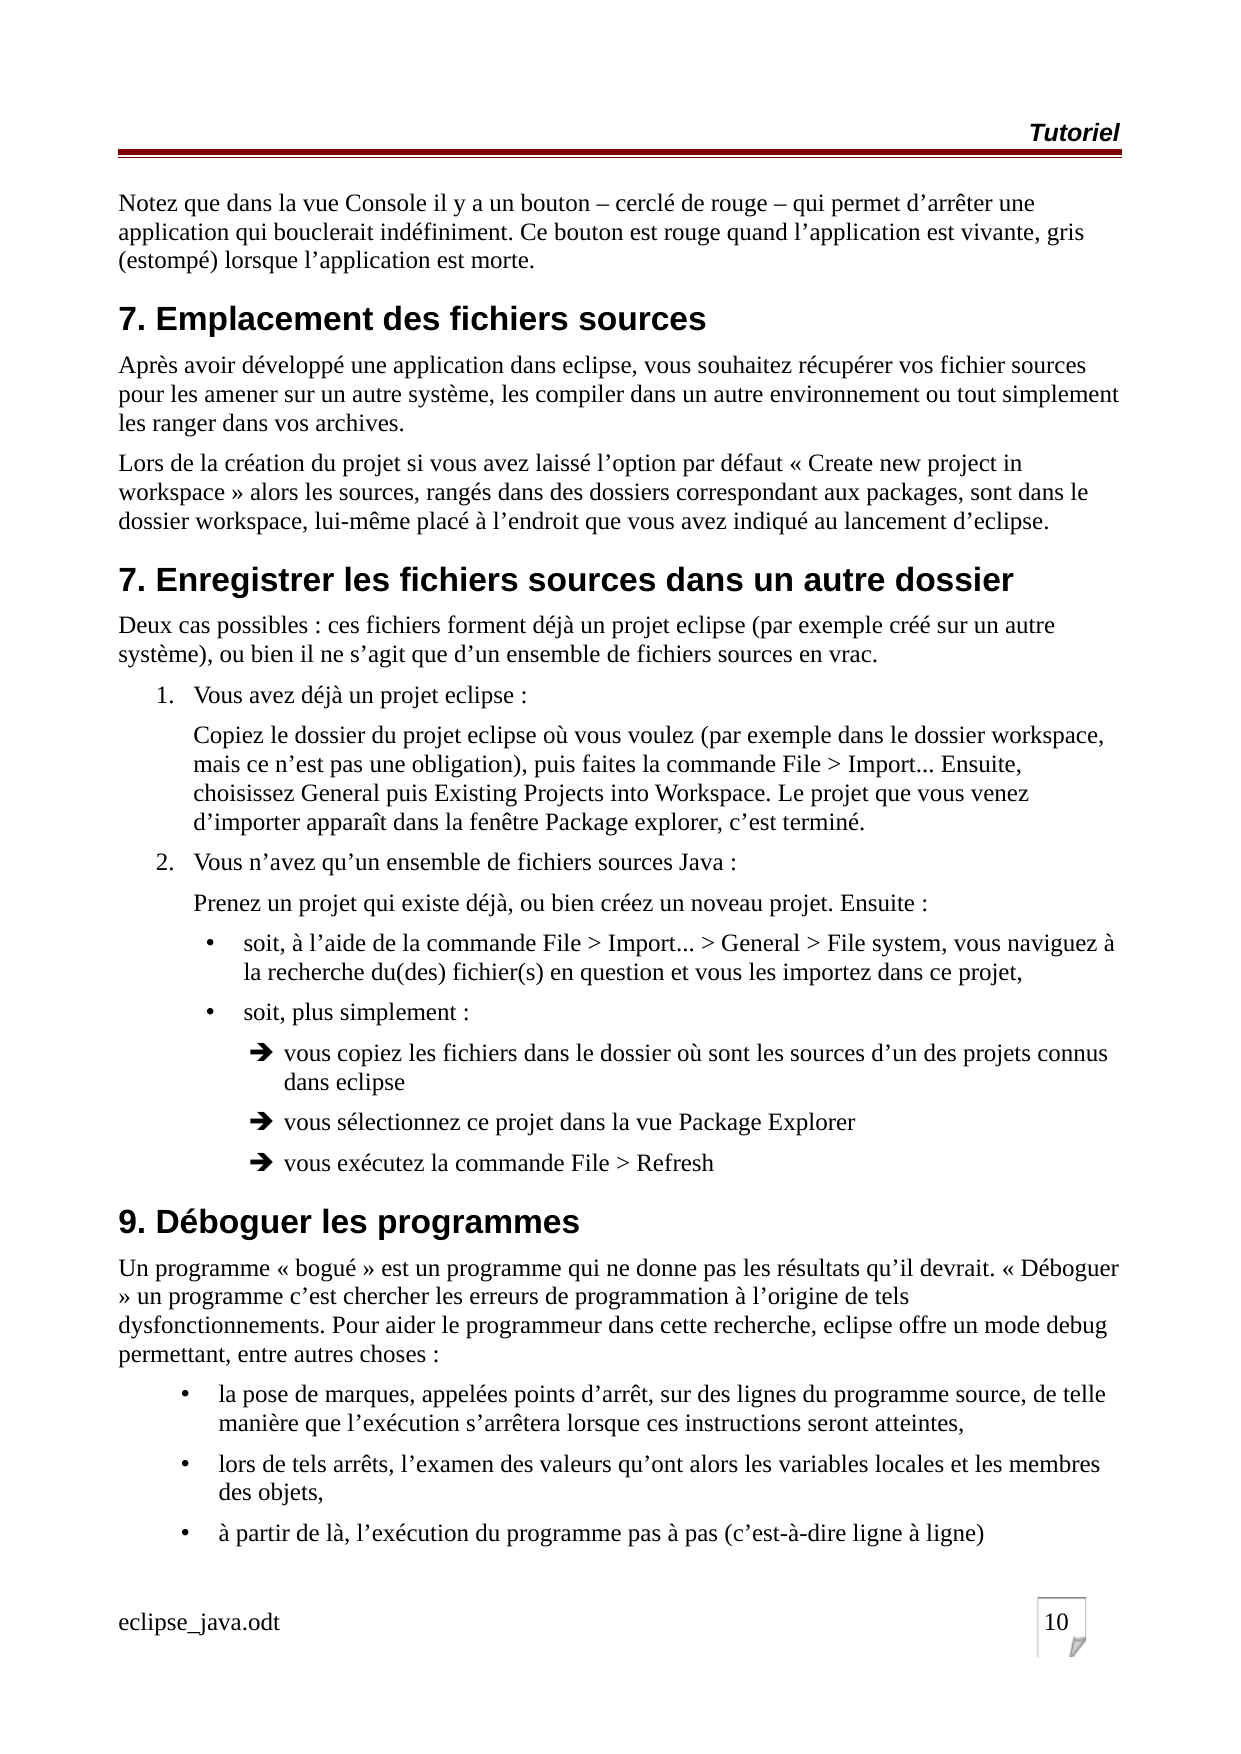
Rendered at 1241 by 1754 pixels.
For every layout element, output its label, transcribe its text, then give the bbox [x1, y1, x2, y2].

text Un programme « bogué » est un programme qui ne donne pas les résultats qu’il devrait. « Déboguer » un programme c’est chercher les erreurs de programmation à l’origine de tels dysfonctionnements. Pour aider le programmeur dans cette recherche, eclipse offre un mode debug permettant, entre autres choses : [118, 1253, 1122, 1368]
text Notez que dans la vue Console il y a un bouton – cerclé de rouge – qui permet d’arrêter une application qui bouclerait indéfiniment. Ce bouton est rouge quand l’application est vivante, gris (estompé) lorsque l’application est morte. [118, 188, 1122, 274]
list Copiez le dossier du projet eclipse où vous voulez (par exemple dans le dossier workspace, mais ce n’est pas une obligation), puis faites la commande File > Import... Ensuite, choisissez General puis Existing Projects into Workspace. Le projet que vous venez d’importer apparaît dans la fenêtre Package explorer, c’est terminé. [156, 720, 1122, 835]
list à partir de là, l’exécution du programme pas à pas (c’est-à-dire ligne à ligne) [181, 1518, 1122, 1547]
list Prenez un projet qui existe déjà, ou bien créez un noveau projet. Ensuite : [156, 888, 1122, 916]
list vous sélectionnez ce projet dans la vue Package Explorer [248, 1107, 1122, 1136]
list la pose de marques, appelées points d’arrêt, sur des lignes du programme source, de telle manière que l’exécution s’arrêtera lorsque ces instructions seront atteintes, [181, 1379, 1122, 1437]
list lors de tels arrêts, l’examen des valeurs qu’ont alors les variables locales et les membres des objets, [181, 1449, 1122, 1506]
list vous exécutez la commande File > Refresh [248, 1148, 1122, 1177]
subtitle 7. Emplacement des fichiers sources [118, 299, 1122, 338]
list soit, à l’aide de la commande File > Import... > General > File system, vous naviguez à la recherche du(des) fichier(s) en question et vous les importez dans ce projet, [206, 928, 1122, 986]
list Vous n’avez qu’un ensemble de fichiers sources Java : [156, 847, 1122, 876]
subtitle 9. Déboguer les programmes [118, 1202, 1122, 1240]
list soit, plus simplement : [206, 997, 1122, 1026]
list Vous avez déjà un projet eclipse : [156, 680, 1122, 709]
list vous copiez les fichiers dans le dossier où sont les sources d’un des projets connus dans eclipse [248, 1038, 1122, 1096]
text Après avoir développé une application dans eclipse, vous souhaitez récupérer vos fichier sources pour les amener sur un autre système, les compiler dans un autre environnement ou tout simplement les ranger dans vos archives. [118, 350, 1122, 436]
text Deux cas possibles : ces fichiers forment déjà un projet eclipse (par exemple créé sur un autre système), ou bien il ne s’agit que d’un ensemble de fichiers sources en vrac. [118, 611, 1122, 668]
text Lors de la création du projet si vous avez laissé l’option par défaut « Create new project in workspace » alors les sources, rangés dans des dossiers correspondant aux packages, sont dans le dossier workspace, lui-même placé à l’endroit que vous avez indiqué au lancement d’eclipse. [118, 448, 1122, 534]
subtitle 7. Enregistrer les fichiers sources dans un autre dossier [118, 559, 1122, 598]
